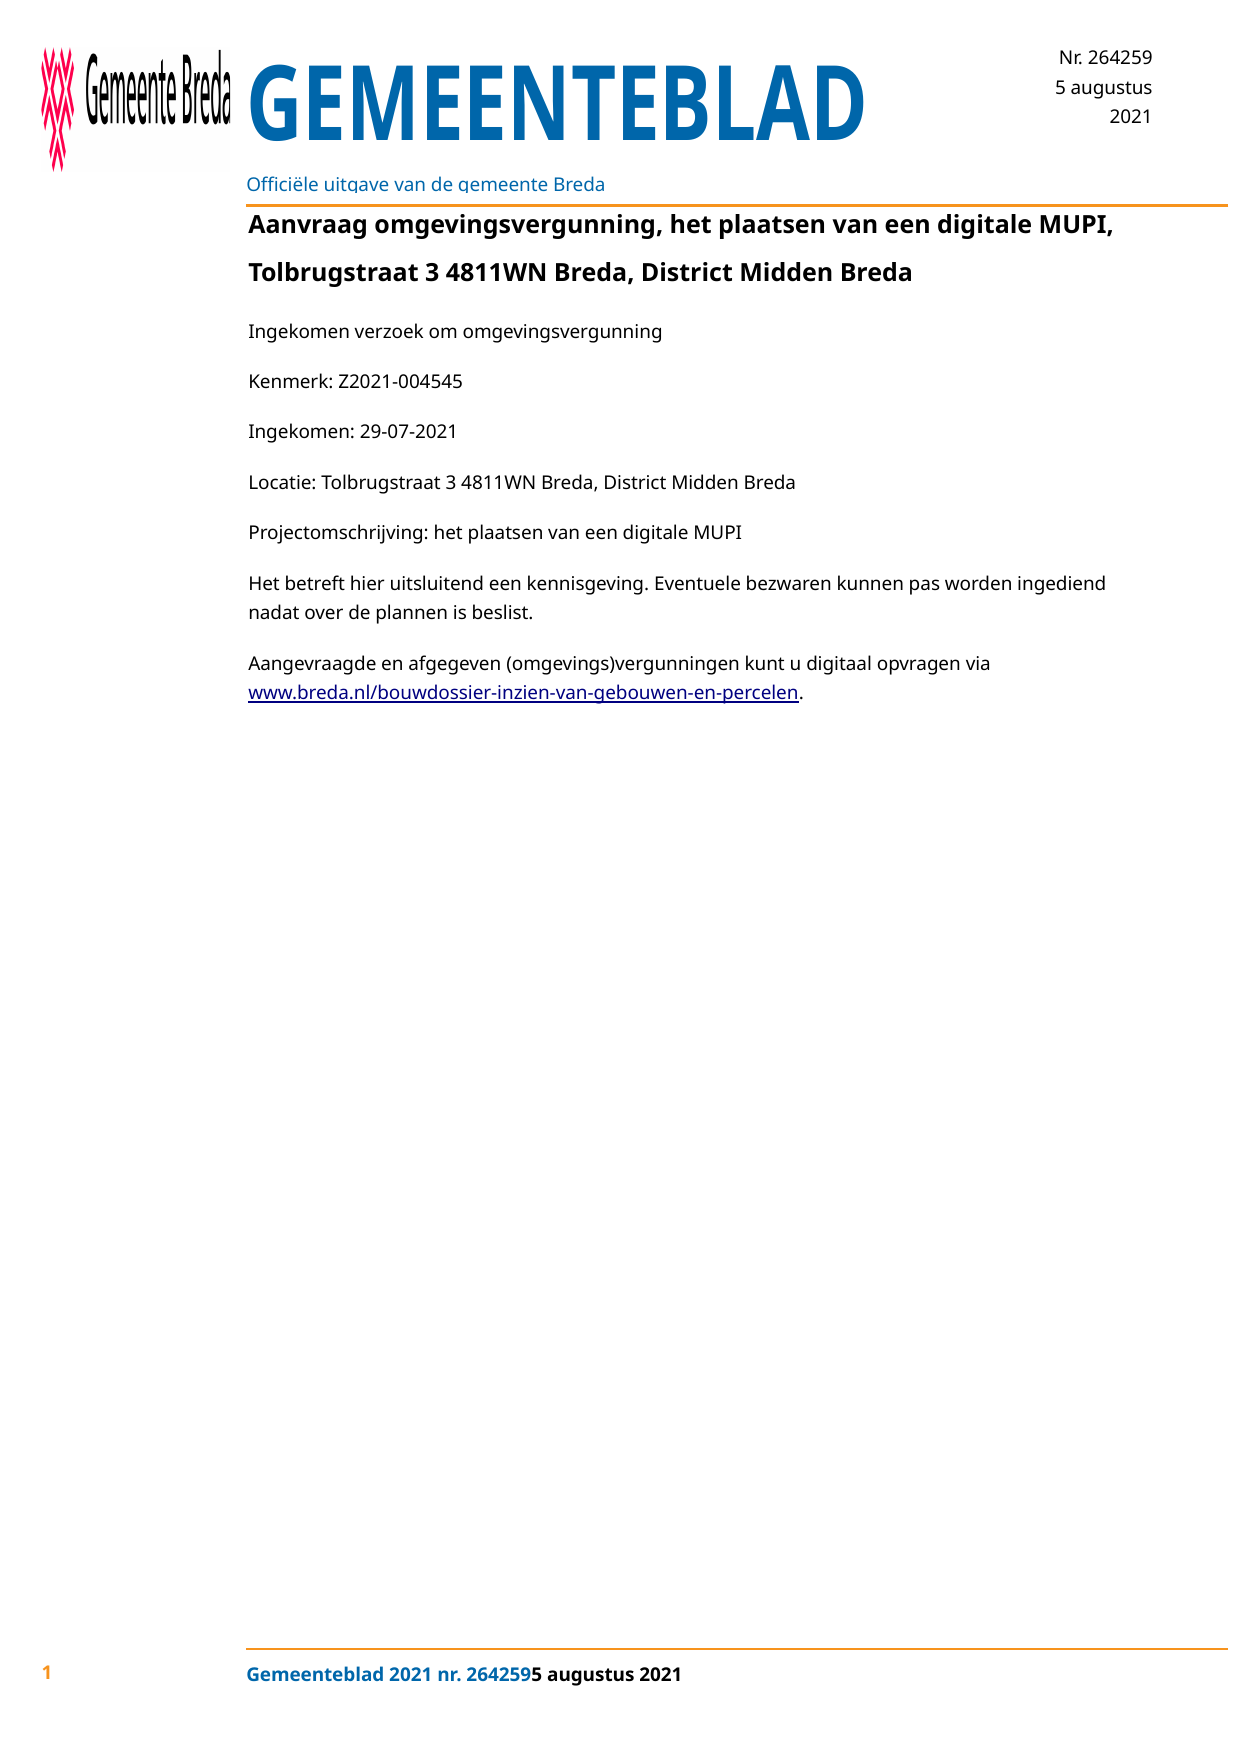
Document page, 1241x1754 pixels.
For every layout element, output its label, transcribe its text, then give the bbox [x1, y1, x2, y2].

text Aanvraag omgevingsvergunning, het plaatsen van een digitale MUPI, Tolbrugstraat 3 4811WN Breda, District Midden Breda [248, 207, 1152, 288]
text Kenmerk: Z2021-004545 [248, 368, 1152, 394]
text Ingekomen verzoek om omgevingsvergunning [248, 318, 1152, 344]
text Projectomschrijving: het plaatsen van een digitale MUPI [248, 519, 1152, 545]
text Ingekomen: 29-07-2021 [248, 419, 1152, 444]
picture [41, 47, 231, 172]
text Het betreft hier uitsluitend een kennisgeving. Eventuele bezwaren kunnen pas worden ingediend nadat over de plannen is beslist. [248, 570, 1152, 625]
text Locatie: Tolbrugstraat 3 4811WN Breda, District Midden Breda [248, 469, 1152, 495]
text Aangevraagde en afgegeven (omgevings)vergunningen kunt u digitaal opvragen via www.breda.nl/bouwdossier-inzien-van-gebouwen-en-percelen. [248, 650, 1152, 705]
